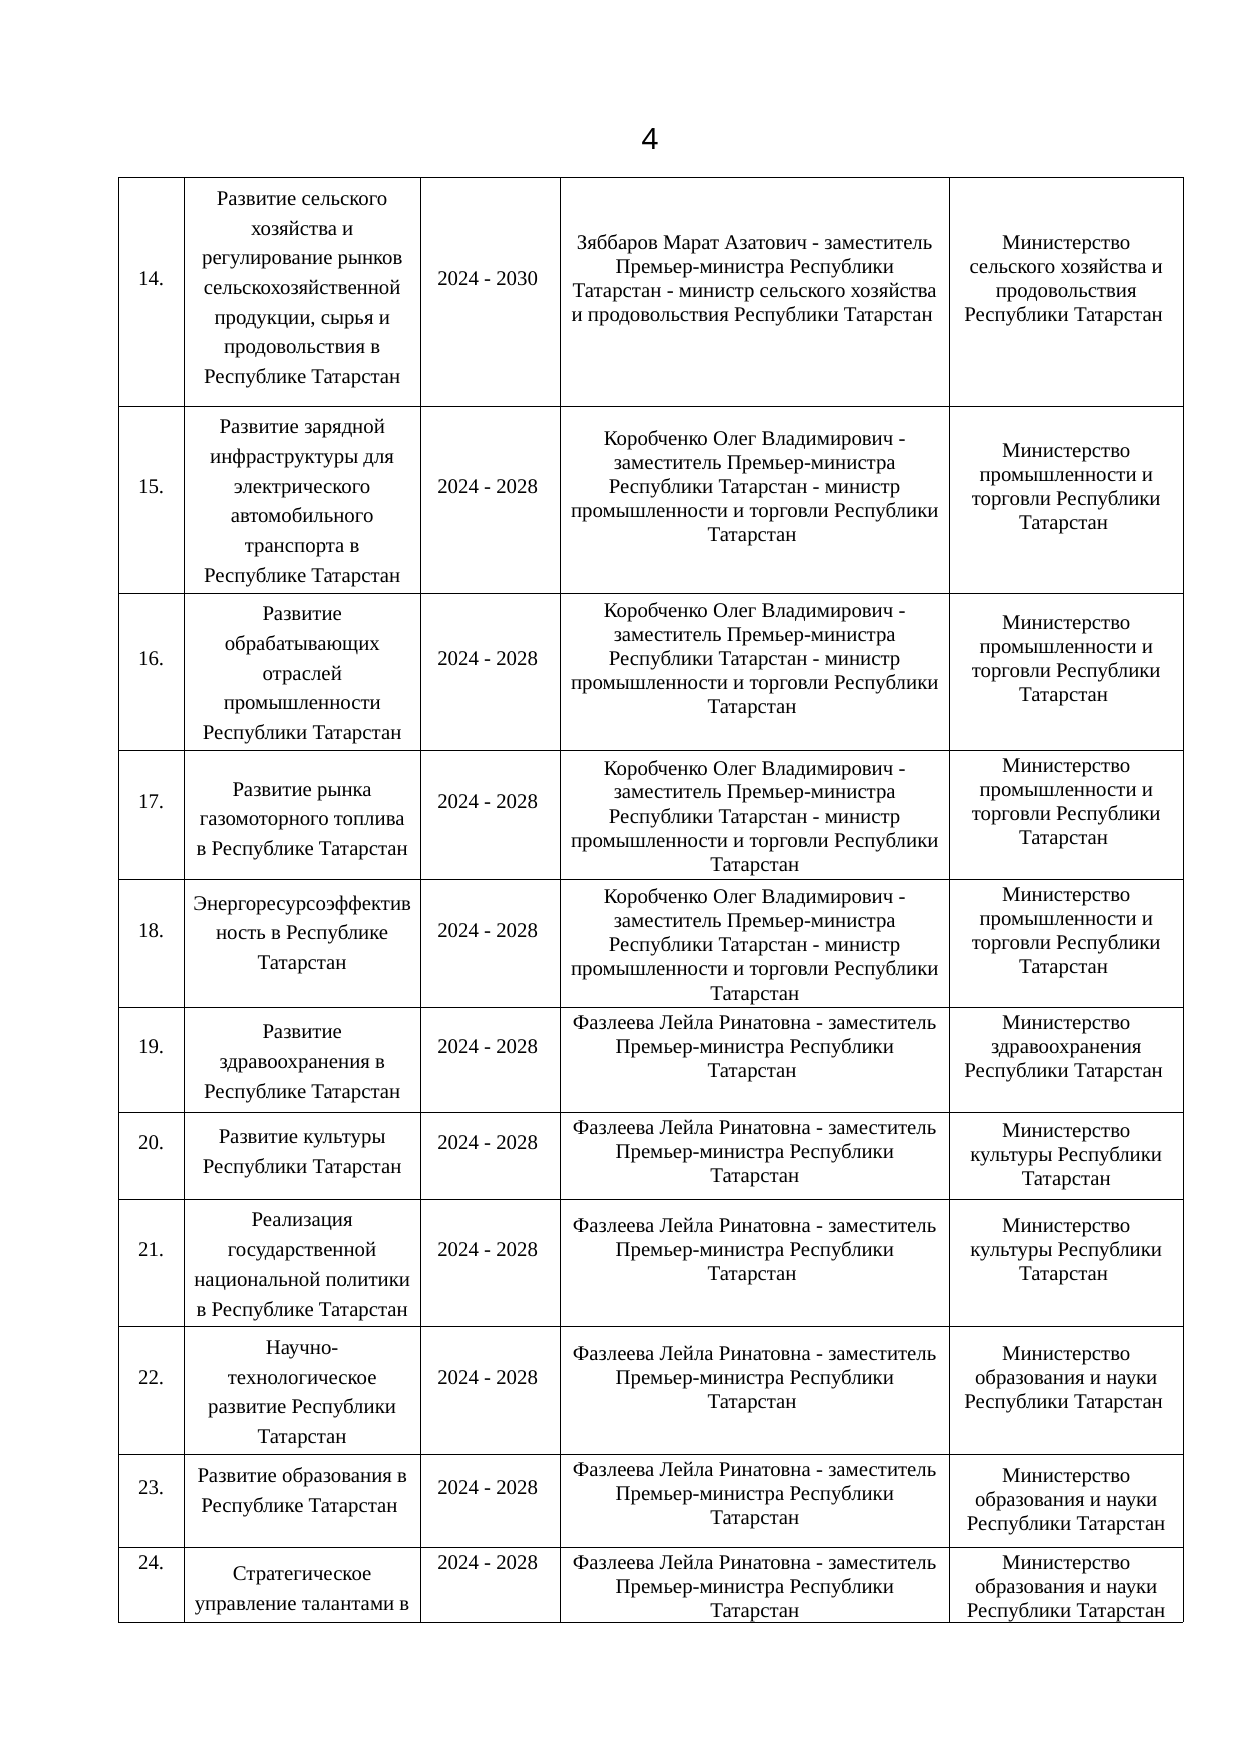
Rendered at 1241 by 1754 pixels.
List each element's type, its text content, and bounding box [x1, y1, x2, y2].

table_cell 2024 - 2028 [421, 1548, 560, 1622]
table_cell 16. [119, 594, 184, 750]
table_cell Развитие обрабатывающих отраслей промышленности Республики Татарстан [185, 594, 420, 750]
table_cell Энергоресурсоэффективность в Республике Татарстан [185, 880, 420, 1007]
table_cell Фазлеева Лейла Ринатовна - заместитель Премьер-министра Республики Татарстан [561, 1327, 949, 1454]
table_cell Фазлеева Лейла Ринатовна - заместитель Премьер-министра Республики Татарстан [561, 1113, 949, 1199]
table_cell Развитие рынка газомоторного топлива в Республике Татарстан [185, 751, 420, 878]
table_cell 24. [119, 1548, 184, 1622]
table_cell Министерство образования и науки Республики Татарстан [950, 1548, 1183, 1622]
table_cell Развитие здравоохранения в Республике Татарстан [185, 1008, 420, 1112]
table_cell 2024 - 2028 [421, 751, 560, 878]
table_cell Развитие сельского хозяйства и регулирование рынков сельскохозяйственной продукции, сырья и продовольствия в Республике Татарстан [185, 178, 420, 406]
table_cell Развитие зарядной инфраструктуры для электрического автомобильного транспорта в Республике Татарстан [185, 407, 420, 592]
table_cell Министерство здравоохранения Республики Татарстан [950, 1008, 1183, 1112]
table_cell Коробченко Олег Владимирович - заместитель Премьер-министра Республики Татарстан - министр промышленности и торговли Республики Татарстан [561, 880, 949, 1007]
table_cell 19. [119, 1008, 184, 1112]
table_cell Министерство культуры Республики Татарстан [950, 1200, 1183, 1326]
table_cell 18. [119, 880, 184, 1007]
table_cell 2024 - 2028 [421, 1113, 560, 1199]
table_cell Зяббаров Марат Азатович - заместитель Премьер-министра Республики Татарстан - министр сельского хозяйства и продовольствия Республики Татарстан [561, 178, 949, 406]
table_cell Фазлеева Лейла Ринатовна - заместитель Премьер-министра Республики Татарстан [561, 1548, 949, 1622]
table_cell 2024 - 2028 [421, 1200, 560, 1326]
table_cell Стратегическое управление талантами в [185, 1548, 420, 1622]
table_cell Коробченко Олег Владимирович - заместитель Премьер-министра Республики Татарстан - министр промышленности и торговли Республики Татарстан [561, 594, 949, 750]
table_cell Министерство сельского хозяйства и продовольствия Республики Татарстан [950, 178, 1183, 406]
table_cell 2024 - 2028 [421, 1455, 560, 1547]
table_cell 15. [119, 407, 184, 592]
table_cell Министерство промышленности и торговли Республики Татарстан [950, 407, 1183, 592]
table_cell Фазлеева Лейла Ринатовна - заместитель Премьер-министра Республики Татарстан [561, 1200, 949, 1326]
table_cell Научно-технологическое развитие Республики Татарстан [185, 1327, 420, 1454]
table_cell 23. [119, 1455, 184, 1547]
table_cell 2024 - 2028 [421, 1008, 560, 1112]
table_cell 17. [119, 751, 184, 878]
table_cell 20. [119, 1113, 184, 1199]
table_cell 14. [119, 178, 184, 406]
table_cell Коробченко Олег Владимирович - заместитель Премьер-министра Республики Татарстан - министр промышленности и торговли Республики Татарстан [561, 751, 949, 878]
table_cell Фазлеева Лейла Ринатовна - заместитель Премьер-министра Республики Татарстан [561, 1008, 949, 1112]
table_cell 2024 - 2030 [421, 178, 560, 406]
table_cell Министерство культуры Республики Татарстан [950, 1113, 1183, 1199]
table_cell 22. [119, 1327, 184, 1454]
table_cell Реализация государственной национальной политики в Республике Татарстан [185, 1200, 420, 1326]
table_cell Министерство промышленности и торговли Республики Татарстан [950, 594, 1183, 750]
table_cell Развитие образования в Республике Татарстан [185, 1455, 420, 1547]
table_cell 2024 - 2028 [421, 880, 560, 1007]
table_cell Министерство промышленности и торговли Республики Татарстан [950, 880, 1183, 1007]
table_cell 2024 - 2028 [421, 594, 560, 750]
table_cell 2024 - 2028 [421, 1327, 560, 1454]
table_cell Министерство образования и науки Республики Татарстан [950, 1327, 1183, 1454]
table_cell Фазлеева Лейла Ринатовна - заместитель Премьер-министра Республики Татарстан [561, 1455, 949, 1547]
table_cell Коробченко Олег Владимирович - заместитель Премьер-министра Республики Татарстан - министр промышленности и торговли Республики Татарстан [561, 407, 949, 592]
table_cell 21. [119, 1200, 184, 1326]
table_cell Развитие культуры Республики Татарстан [185, 1113, 420, 1199]
table_cell Министерство промышленности и торговли Республики Татарстан [950, 751, 1183, 878]
table_cell Министерство образования и науки Республики Татарстан [950, 1455, 1183, 1547]
table_cell 2024 - 2028 [421, 407, 560, 592]
